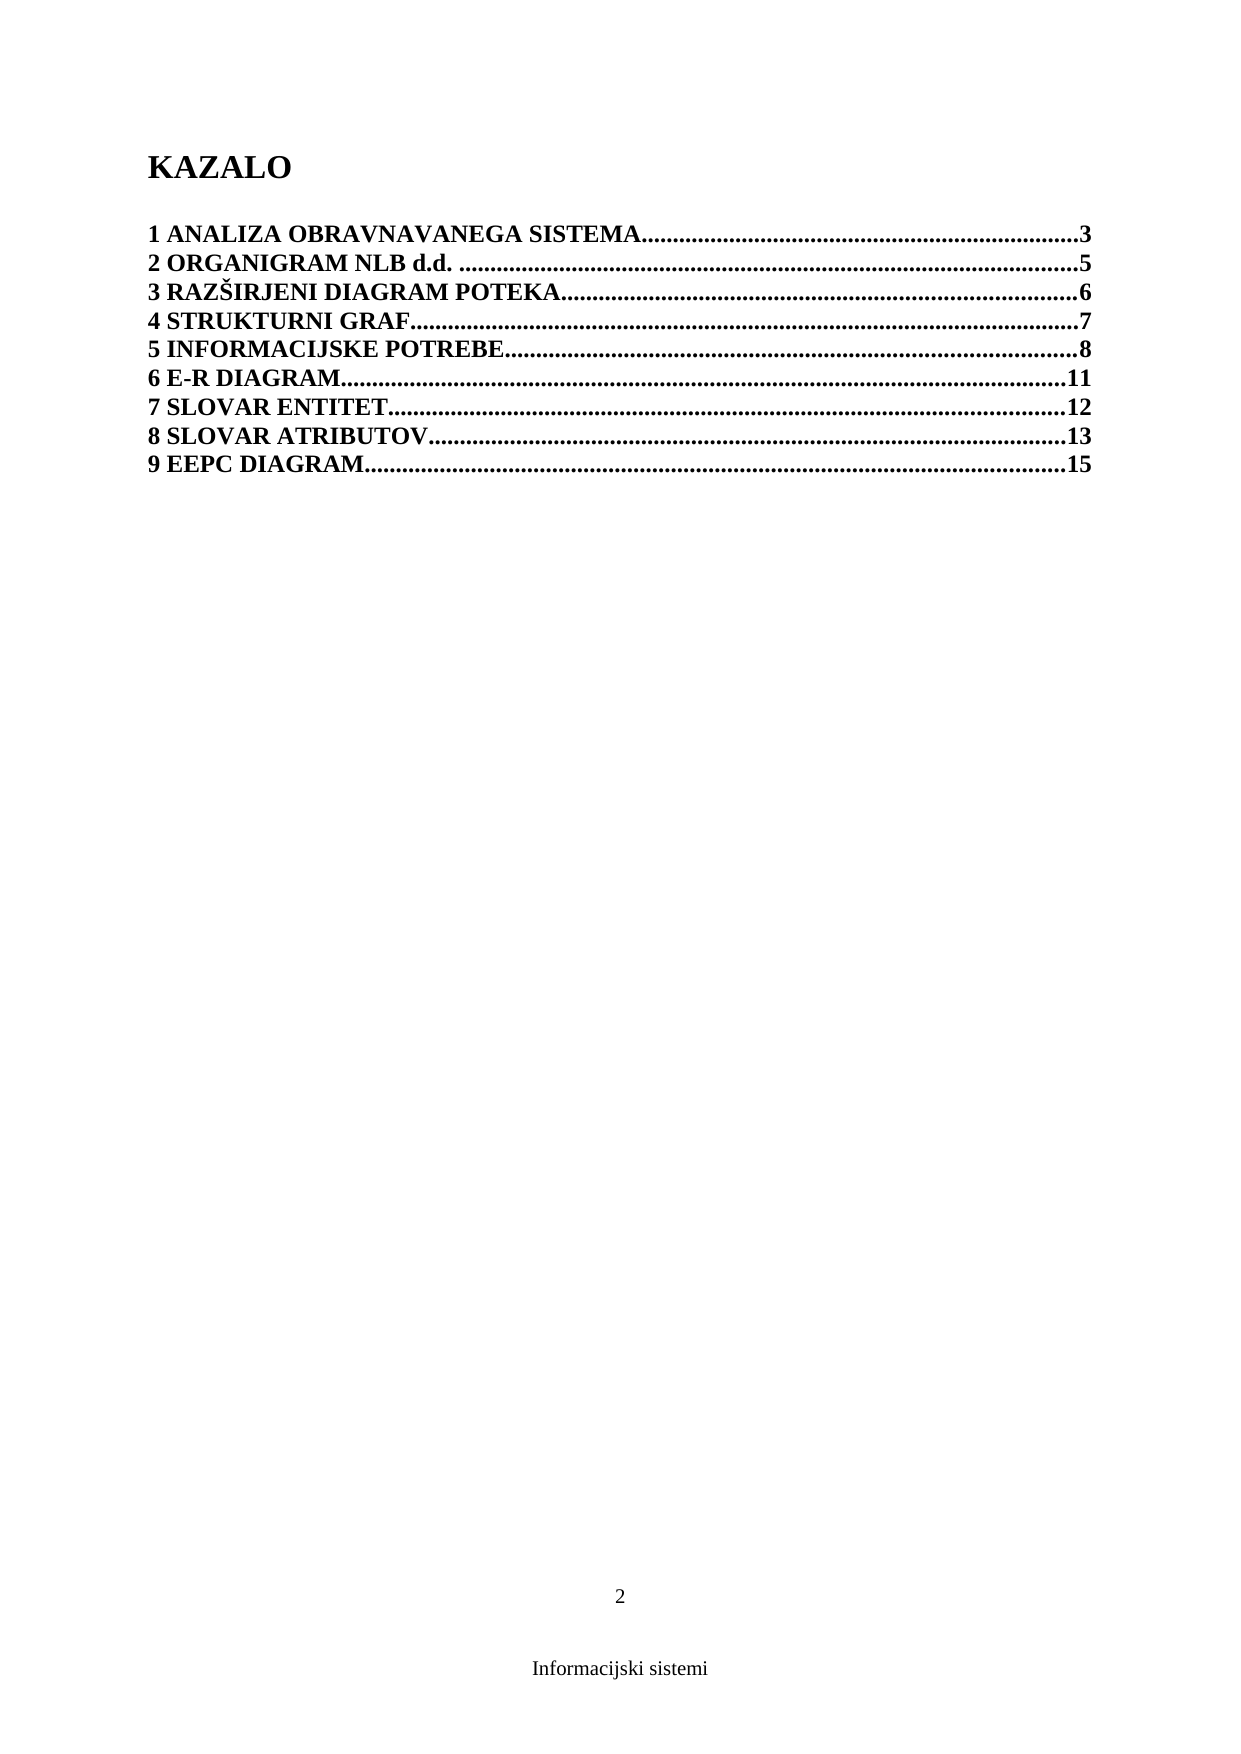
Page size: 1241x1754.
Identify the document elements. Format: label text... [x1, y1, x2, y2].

text 6 E-R DIAGRAM 11 [148, 363, 1093, 392]
text 1 ANALIZA OBRAVNAVANEGA SISTEMA 3 [148, 219, 1093, 248]
text 8 SLOVAR ATRIBUTOV 13 [148, 421, 1093, 449]
text 5 INFORMACIJSKE POTREBE 8 [148, 334, 1093, 363]
text 9 EEPC DIAGRAM 15 [148, 449, 1093, 478]
text 3 RAZŠIRJENI DIAGRAM POTEKA 6 [148, 277, 1093, 306]
text KAZALO [148, 148, 1093, 186]
text 2 ORGANIGRAM NLB d.d. 5 [148, 248, 1093, 277]
text 4 STRUKTURNI GRAF 7 [148, 306, 1093, 334]
text 7 SLOVAR ENTITET 12 [148, 392, 1093, 421]
